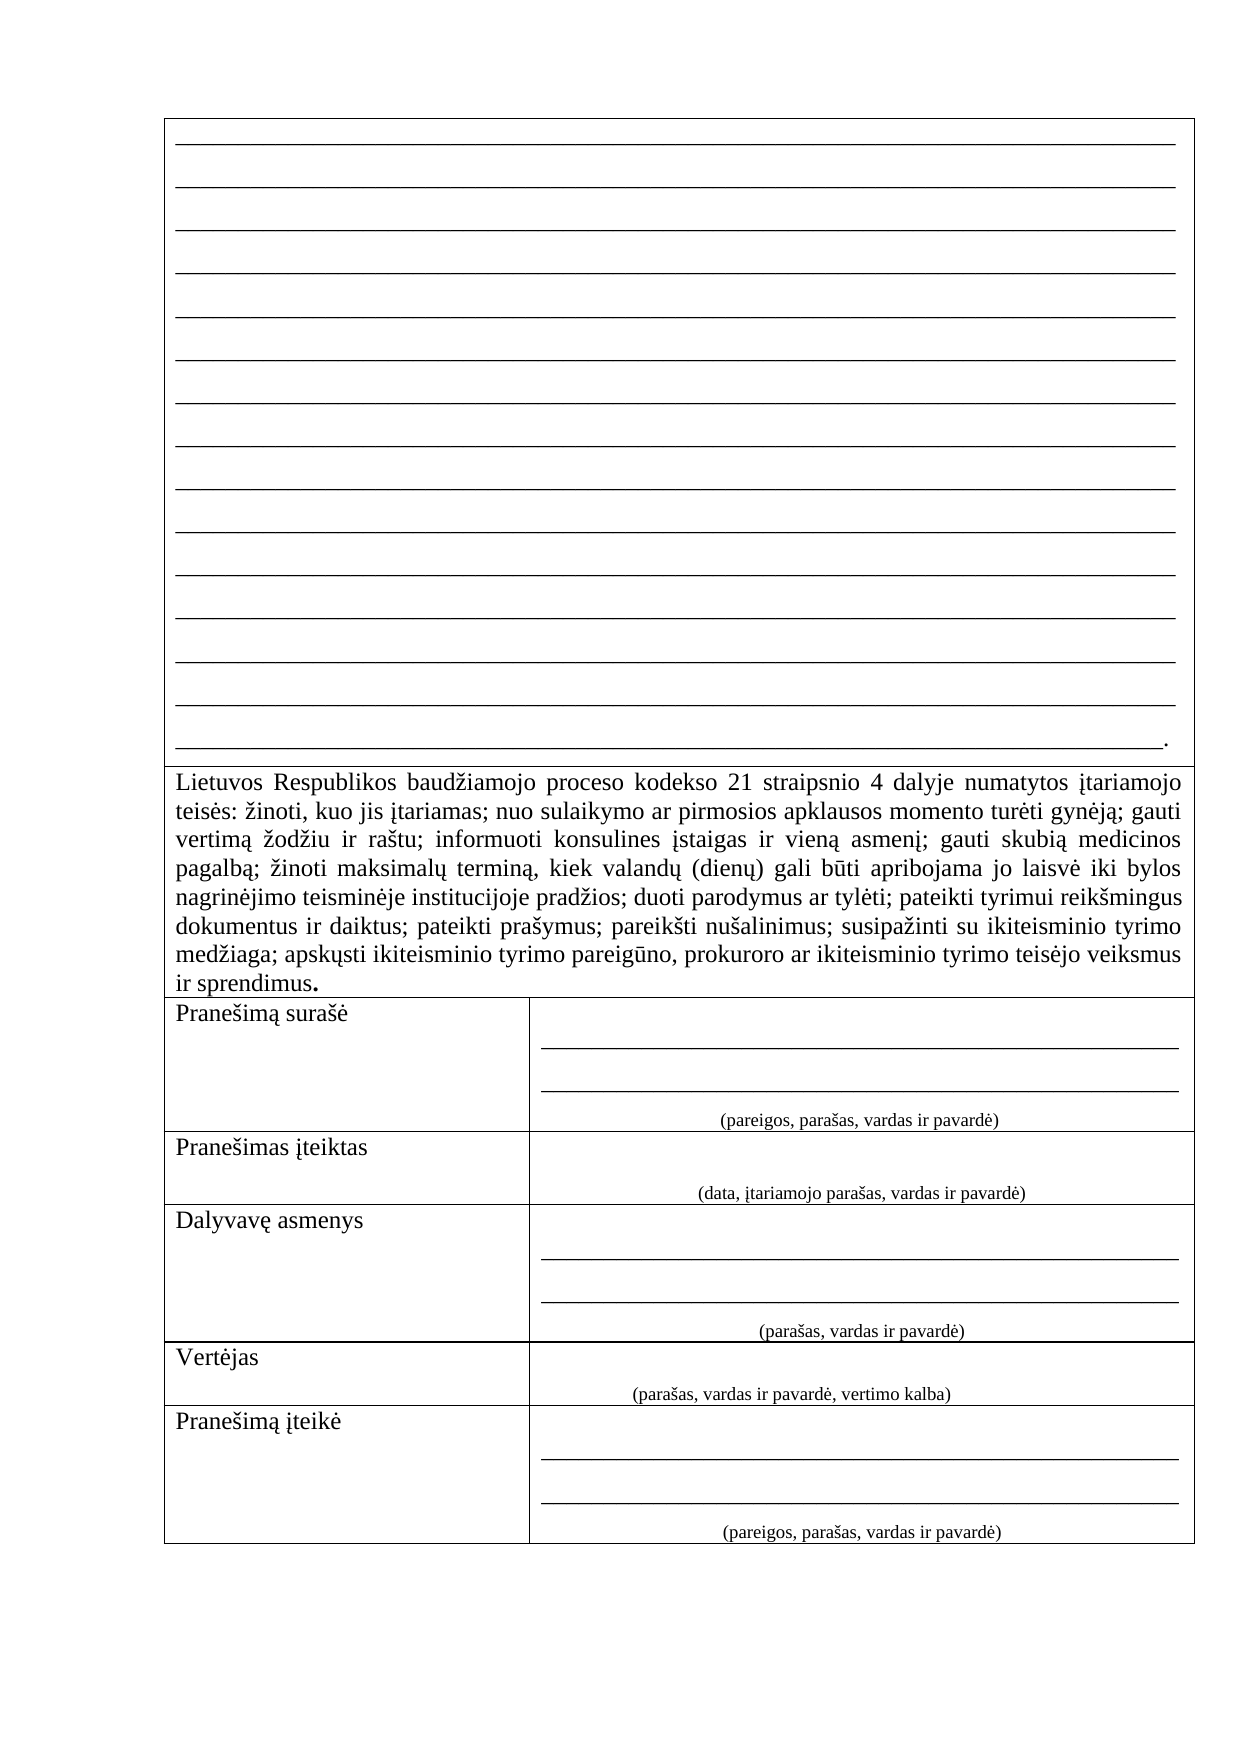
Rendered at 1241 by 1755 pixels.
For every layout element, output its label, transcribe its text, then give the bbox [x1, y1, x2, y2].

table_cell Vertėjas [165, 1343, 529, 1405]
table_cell Lietuvos Respublikos baudžiamojo proceso kodekso 21 straipsnio 4 dalyje numatytos įtariamojo teisės: žinoti, kuo jis įtariamas; nuo sulaikymo ar pirmosios apklausos momento turėti gynėją; gauti vertimą žodžiu ir raštu; informuoti konsulines įstaigas ir vieną asmenį; gauti skubią medicinos pagalbą; žinoti maksimalų terminą, kiek valandų (dienų) gali būti apribojama jo laisvė iki bylos nagrinėjimo teisminėje institucijoje pradžios; duoti parodymus ar tylėti; pateikti tyrimui reikšmingus dokumentus ir daiktus; pateikti prašymus; pareikšti nušalinimus; susipažinti su ikiteisminio tyrimo medžiaga; apskųsti ikiteisminio tyrimo pareigūno, prokuroro ar ikiteisminio tyrimo teisėjo veiksmus ir sprendimus. [165, 767, 1194, 997]
table_cell Dalyvavę asmenys [165, 1205, 529, 1341]
table_cell Pranešimas įteiktas [165, 1132, 529, 1204]
table_cell (parašas, vardas ir pavardė, vertimo kalba) [530, 1343, 1194, 1405]
table_cell ___________________________________________________ ___________________________________________________ (pareigos, parašas, vardas ir pavardė) [530, 998, 1194, 1131]
table_cell Pranešimą įteikė [165, 1406, 529, 1542]
table_cell ________________________________________________________________________________ ________________________________________________________________________________ ________________________________________________________________________________ ________________________________________________________________________________ ________________________________________________________________________________ ________________________________________________________________________________ ________________________________________________________________________________ ________________________________________________________________________________ ________________________________________________________________________________ ________________________________________________________________________________ ________________________________________________________________________________ ________________________________________________________________________________ ________________________________________________________________________________ ________________________________________________________________________________ _______________________________________________________________________________. [165, 119, 1194, 766]
table_cell (data, įtariamojo parašas, vardas ir pavardė) [530, 1132, 1194, 1204]
table_cell ___________________________________________________ ___________________________________________________ (pareigos, parašas, vardas ir pavardė) [530, 1406, 1194, 1542]
table_cell ___________________________________________________ ___________________________________________________ (parašas, vardas ir pavardė) [530, 1205, 1194, 1341]
table_cell Pranešimą surašė [165, 998, 529, 1131]
